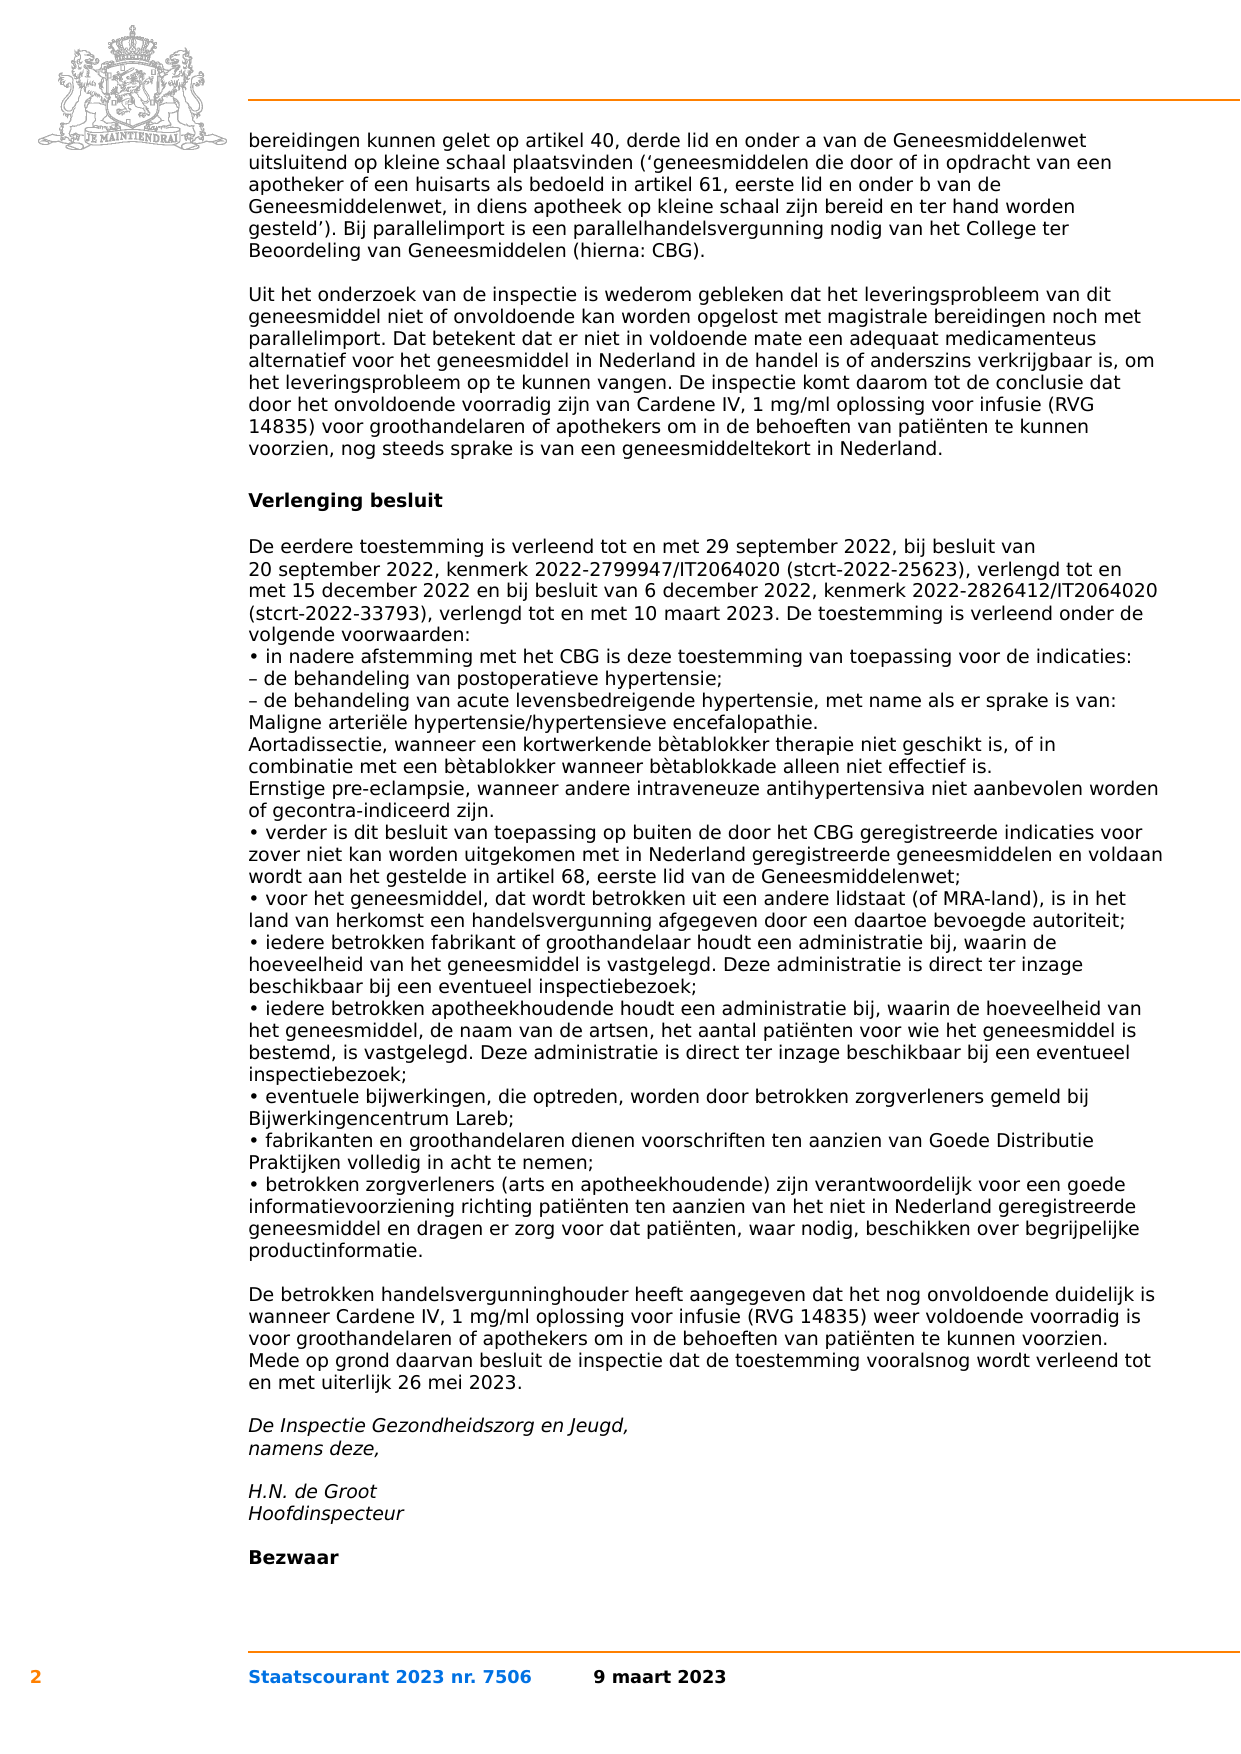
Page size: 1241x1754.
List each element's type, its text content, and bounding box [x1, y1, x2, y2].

text – de behandeling van postoperatieve hypertensie; [248, 668, 1163, 690]
text • fabrikanten en groothandelaren dienen voorschriften ten aanzien van Goede Distributie Praktijken volledig in acht te nemen; [248, 1130, 1163, 1174]
text – de behandeling van acute levensbedreigende hypertensie, met name als er sprake is van: [248, 690, 1163, 712]
text Ernstige pre-eclampsie, wanneer andere intraveneuze antihypertensiva niet aanbevolen worden of gecontra-indiceerd zijn. [248, 778, 1163, 822]
text Bezwaar [248, 1547, 1163, 1569]
text De betrokken handelsvergunninghouder heeft aangegeven dat het nog onvoldoende duidelijk is wanneer Cardene IV, 1 mg/ml oplossing voor infusie (RVG 14835) weer voldoende voorradig is voor groothandelaren of apothekers om in de behoeften van patiënten te kunnen voorzien. Mede op grond daarvan besluit de inspectie dat de toestemming vooralsnog wordt verleend tot en met uiterlijk 26 mei 2023. [248, 1284, 1163, 1393]
text • voor het geneesmiddel, dat wordt betrokken uit een andere lidstaat (of MRA-land), is in het land van herkomst een handelsvergunning afgegeven door een daartoe bevoegde autoriteit; [248, 888, 1163, 932]
text De Inspectie Gezondheidszorg en Jeugd, namens deze, H.N. de Groot Hoofdinspecteur [248, 1415, 1163, 1525]
text • iedere betrokken fabrikant of groothandelaar houdt een administratie bij, waarin de hoeveelheid van het geneesmiddel is vastgelegd. Deze administratie is direct ter inzage beschikbaar bij een eventueel inspectiebezoek; [248, 932, 1163, 998]
text • iedere betrokken apotheekhoudende houdt een administratie bij, waarin de hoeveelheid van het geneesmiddel, de naam van de artsen, het aantal patiënten voor wie het geneesmiddel is bestemd, is vastgelegd. Deze administratie is direct ter inzage beschikbaar bij een eventueel inspectiebezoek; [248, 998, 1163, 1086]
text Maligne arteriële hypertensie/hypertensieve encefalopathie. [248, 712, 1163, 734]
subtitle Verlenging besluit [248, 489, 1163, 511]
text • eventuele bijwerkingen, die optreden, worden door betrokken zorgverleners gemeld bij Bijwerkingencentrum Lareb; [248, 1086, 1163, 1130]
text • in nadere afstemming met het CBG is deze toestemming van toepassing voor de indicaties: [248, 646, 1163, 668]
text • betrokken zorgverleners (arts en apotheekhoudende) zijn verantwoordelijk voor een goede informatievoorziening richting patiënten ten aanzien van het niet in Nederland geregistreerde geneesmiddel en dragen er zorg voor dat patiënten, waar nodig, beschikken over begrijpelijke productinformatie. [248, 1174, 1163, 1262]
text Uit het onderzoek van de inspectie is wederom gebleken dat het leveringsprobleem van dit geneesmiddel niet of onvoldoende kan worden opgelost met magistrale bereidingen noch met parallelimport. Dat betekent dat er niet in voldoende mate een adequaat medicamenteus alternatief voor het geneesmiddel in Nederland in de handel is of anderszins verkrijgbaar is, om het leveringsprobleem op te kunnen vangen. De inspectie komt daarom tot de conclusie dat door het onvoldoende voorradig zijn van Cardene IV, 1 mg/ml oplossing voor infusie (RVG 14835) voor groothandelaren of apothekers om in de behoeften van patiënten te kunnen voorzien, nog steeds sprake is van een geneesmiddeltekort in Nederland. [248, 284, 1163, 459]
text bereidingen kunnen gelet op artikel 40, derde lid en onder a van de Geneesmiddelenwet uitsluitend op kleine schaal plaatsvinden (‘geneesmiddelen die door of in opdracht van een apotheker of een huisarts als bedoeld in artikel 61, eerste lid en onder b van de Geneesmiddelenwet, in diens apotheek op kleine schaal zijn bereid en ter hand worden gesteld’). Bij parallelimport is een parallelhandelsvergunning nodig van het College ter Beoordeling van Geneesmiddelen (hierna: CBG). [248, 130, 1163, 262]
text Aortadissectie, wanneer een kortwerkende bètablokker therapie niet geschikt is, of in combinatie met een bètablokker wanneer bètablokkade alleen niet effectief is. [248, 734, 1163, 778]
text De eerdere toestemming is verleend tot en met 29 september 2022, bij besluit van 20 september 2022, kenmerk 2022-2799947/IT2064020 (stcrt-2022-25623), verlengd tot en met 15 december 2022 en bij besluit van 6 december 2022, kenmerk 2022-2826412/IT2064020 (stcrt-2022-33793), verlengd tot en met 10 maart 2023. De toestemming is verleend onder de volgende voorwaarden: [248, 536, 1163, 646]
picture [38, 25, 227, 150]
text • verder is dit besluit van toepassing op buiten de door het CBG geregistreerde indicaties voor zover niet kan worden uitgekomen met in Nederland geregistreerde geneesmiddelen en voldaan wordt aan het gestelde in artikel 68, eerste lid van de Geneesmiddelenwet; [248, 822, 1163, 888]
